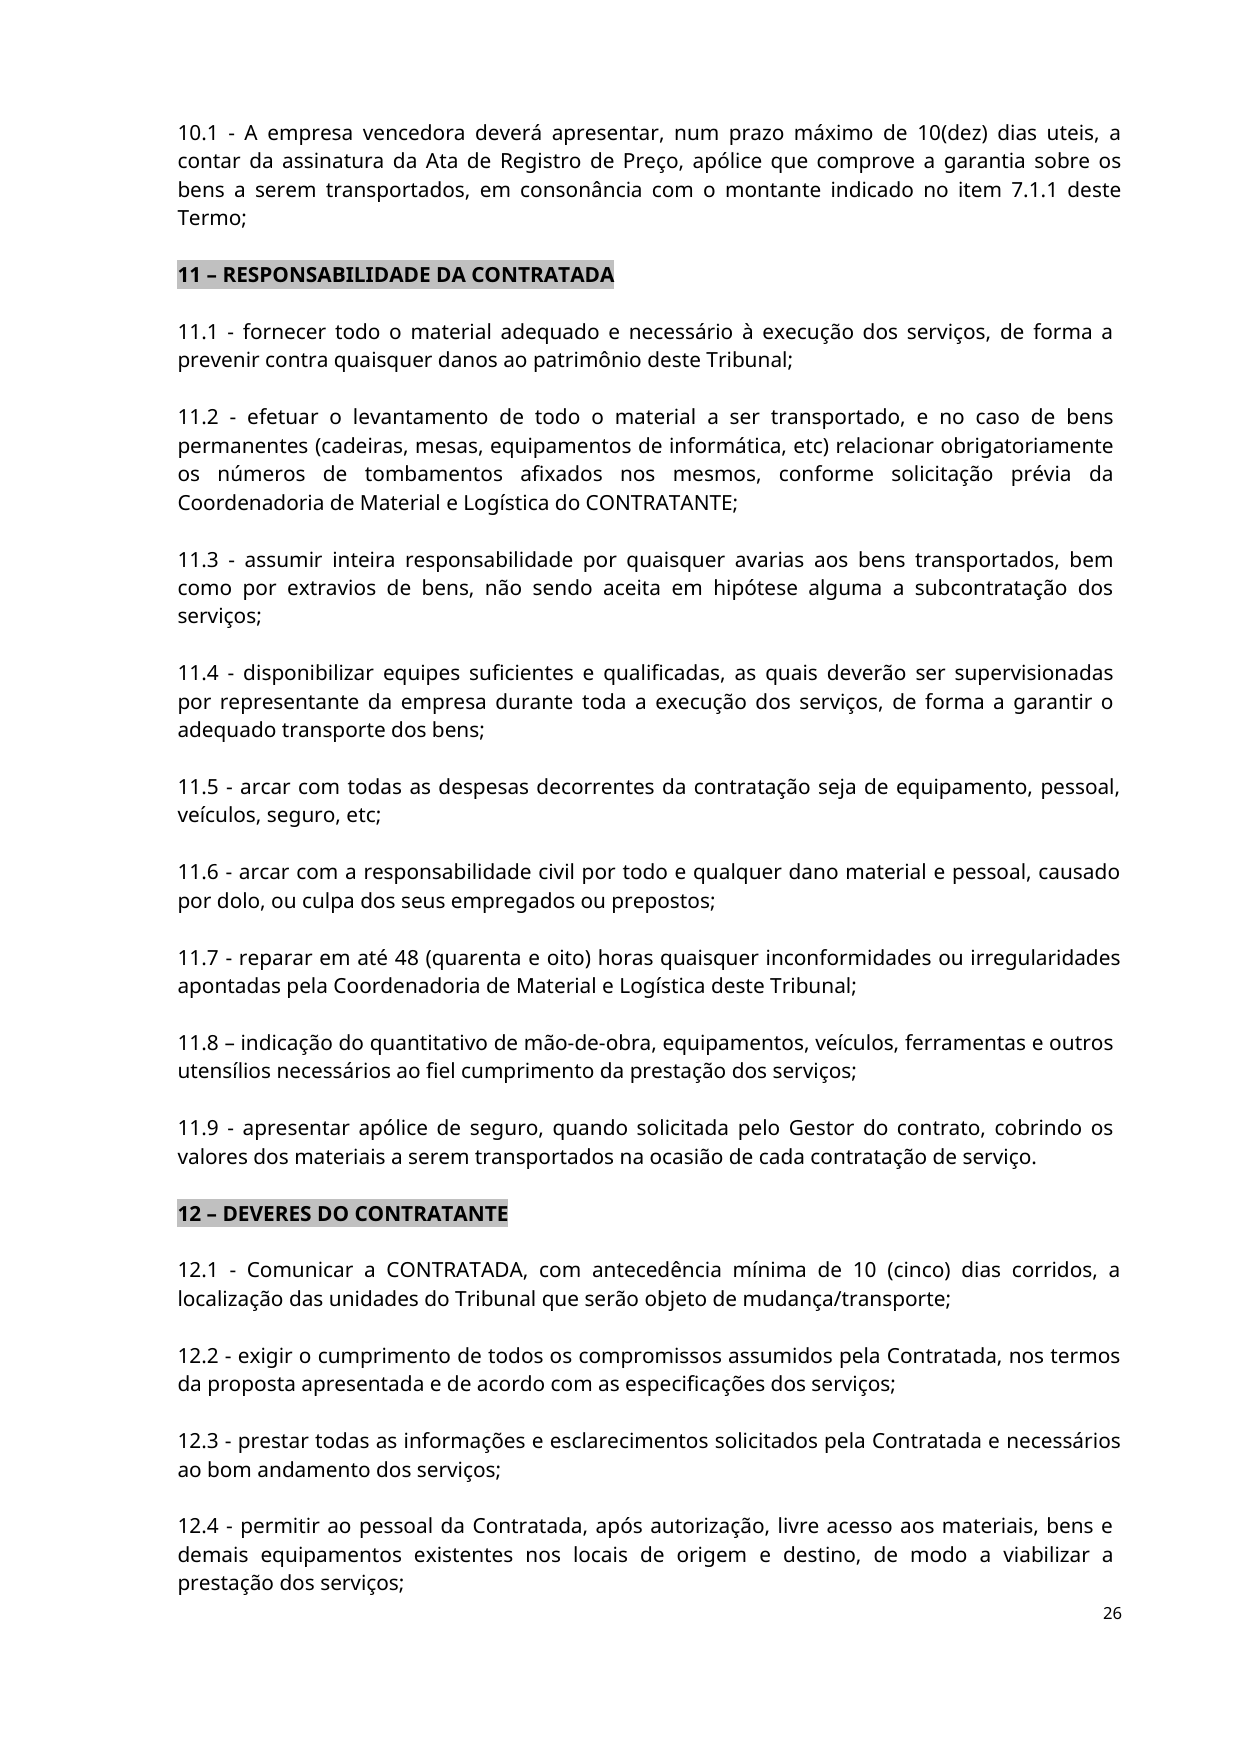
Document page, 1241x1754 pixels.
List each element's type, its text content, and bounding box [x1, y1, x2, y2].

text 12.4 - permitir ao pessoal da Contratada, após autorização, livre acesso aos materiais, bens e demais equipamentos existentes nos locais de origem e destino, de modo a viabilizar a prestação dos serviços; [177, 1512, 1114, 1597]
text 11 – RESPONSABILIDADE DA CONTRATADA [177, 260, 1122, 289]
text 11.5 - arcar com todas as despesas decorrentes da contratação seja de equipamento, pessoal, veículos, seguro, etc; [177, 772, 1122, 829]
text 11.9 - apresentar apólice de seguro, quando solicitada pelo Gestor do contrato, cobrindo os valores dos materiais a serem transportados na ocasião de cada contratação de serviço. [177, 1113, 1114, 1170]
text 11.6 - arcar com a responsabilidade civil por todo e qualquer dano material e pessoal, causado por dolo, ou culpa dos seus empregados ou prepostos; [177, 857, 1122, 914]
text 12.1 - Comunicar a CONTRATADA, com antecedência mínima de 10 (cinco) dias corridos, a localização das unidades do Tribunal que serão objeto de mudança/transporte; [177, 1256, 1122, 1312]
text 12.2 - exigir o cumprimento de todos os compromissos assumidos pela Contratada, nos termos da proposta apresentada e de acordo com as especificações dos serviços; [177, 1341, 1122, 1398]
text 11.2 - efetuar o levantamento de todo o material a ser transportado, e no caso de bens permanentes (cadeiras, mesas, equipamentos de informática, etc) relacionar obrigatoriamente os números de tombamentos afixados nos mesmos, conforme solicitação prévia da Coordenadoria de Material e Logística do CONTRATANTE; [177, 402, 1114, 516]
text 12 – DEVERES DO CONTRATANTE [177, 1199, 1122, 1227]
text 11.1 - fornecer todo o material adequado e necessário à execução dos serviços, de forma a prevenir contra quaisquer danos ao patrimônio deste Tribunal; [177, 317, 1114, 374]
text 12.3 - prestar todas as informações e esclarecimentos solicitados pela Contratada e necessários ao bom andamento dos serviços; [177, 1426, 1122, 1483]
text 10.1 - A empresa vencedora deverá apresentar, num prazo máximo de 10(dez) dias uteis, a contar da assinatura da Ata de Registro de Preço, apólice que comprove a garantia sobre os bens a serem transportados, em consonância com o montante indicado no item 7.1.1 deste Termo; [177, 118, 1122, 232]
text 11.4 - disponibilizar equipes suficientes e qualificadas, as quais deverão ser supervisionadas por representante da empresa durante toda a execução dos serviços, de forma a garantir o adequado transporte dos bens; [177, 658, 1114, 744]
text 11.3 - assumir inteira responsabilidade por quaisquer avarias aos bens transportados, bem como por extravios de bens, não sendo aceita em hipótese alguma a subcontratação dos serviços; [177, 545, 1114, 630]
text 11.7 - reparar em até 48 (quarenta e oito) horas quaisquer inconformidades ou irregularidades apontadas pela Coordenadoria de Material e Logística deste Tribunal; [177, 943, 1122, 1000]
text 11.8 – indicação do quantitativo de mão-de-obra, equipamentos, veículos, ferramentas e outros utensílios necessários ao fiel cumprimento da prestação dos serviços; [177, 1028, 1114, 1085]
